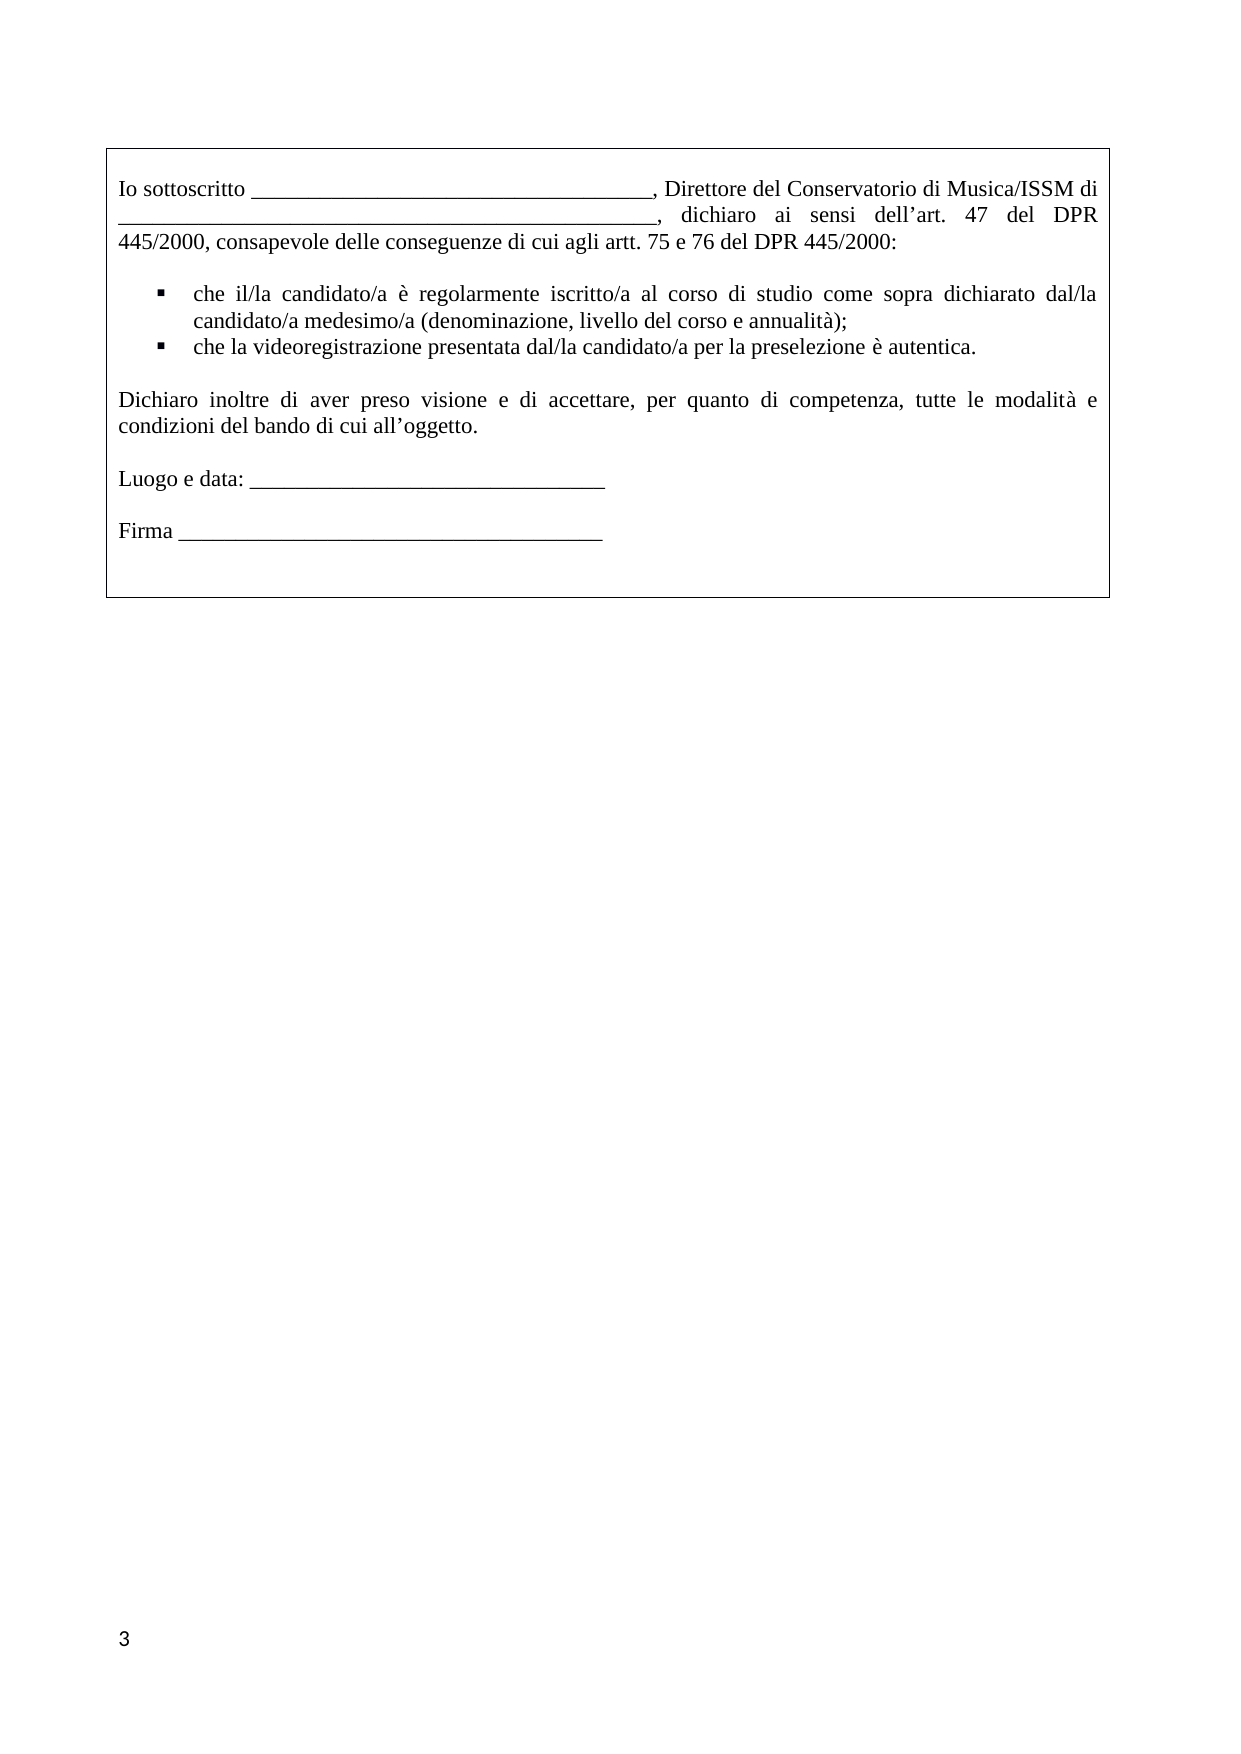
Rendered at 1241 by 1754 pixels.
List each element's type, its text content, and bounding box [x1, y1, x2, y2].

table_header Io sottoscritto ___________________________________, Direttore del Conservatorio di Musica/ISSM di _______________________________________________, dichiaro ai sensi dell’art. 47 del DPR 445/2000, consapevole delle conseguenze di cui agli artt. 75 e 76 del DPR 445/2000: che il/la candidato/a è regolarmente iscritto/a al corso di studio come sopra dichiarato dal/la candidato/a medesimo/a (denominazione, livello del corso e annualità); che la videoregistrazione presentata dal/la candidato/a per la preselezione è autentica. Dichiaro inoltre di aver preso visione e di accettare, per quanto di competenza, tutte le modalità e condizioni del bando di cui all’oggetto. Luogo e data: _______________________________ Firma _____________________________________ [107, 149, 1109, 597]
